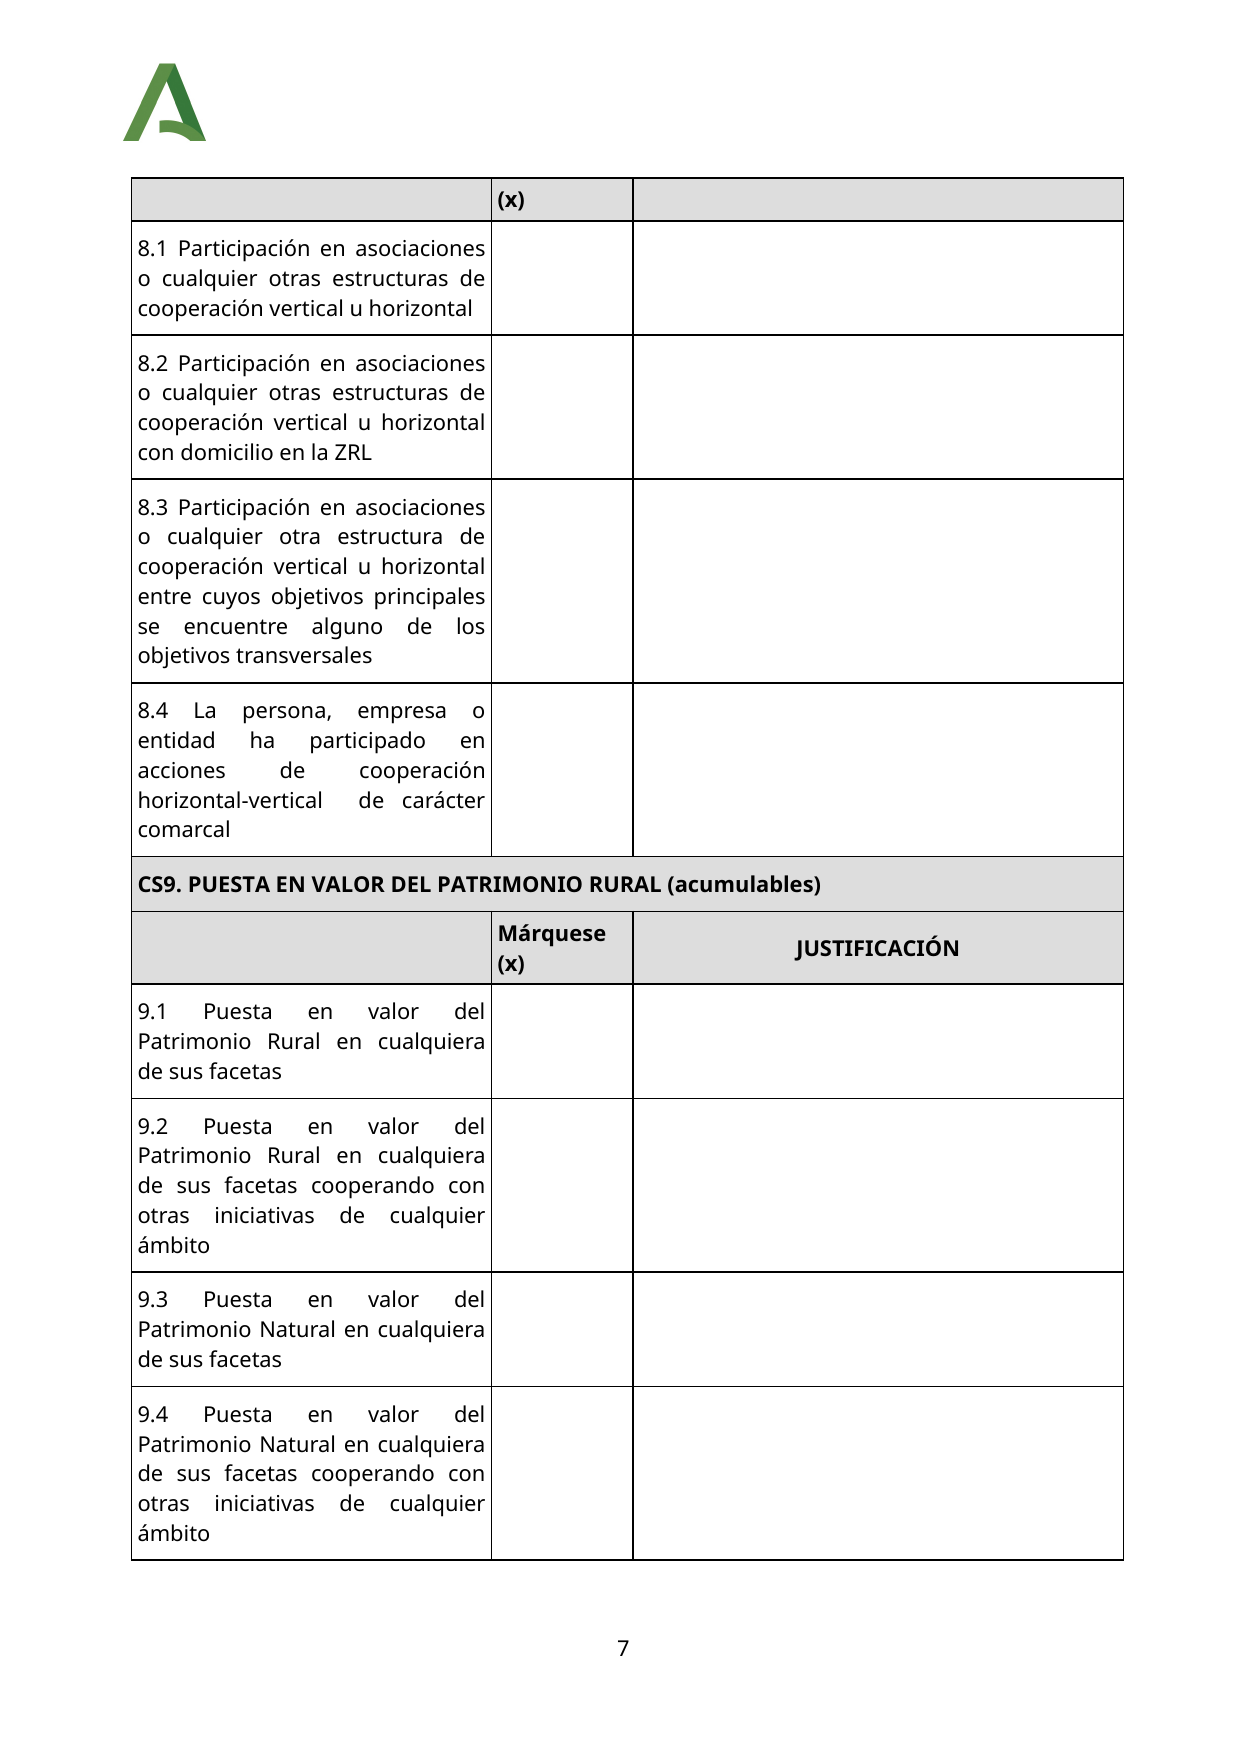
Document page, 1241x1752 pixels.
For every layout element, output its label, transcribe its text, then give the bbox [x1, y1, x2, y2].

table_cell [634, 684, 1123, 856]
table_cell 9.3 Puesta en valor del Patrimonio Natural en cualquiera de sus facetas [132, 1273, 491, 1386]
table_cell 8.1 Participación en asociaciones o cualquier otras estructuras de cooperación vertical u horizontal [132, 222, 491, 334]
table_cell [132, 179, 491, 220]
table_cell [634, 336, 1123, 478]
table_cell [634, 1099, 1123, 1271]
table_cell [634, 985, 1123, 1097]
table_cell 8.2 Participación en asociaciones o cualquier otras estructuras de cooperación vertical u horizontal con domicilio en la ZRL [132, 336, 491, 478]
table_cell [634, 179, 1123, 220]
table_cell [492, 336, 632, 478]
table_cell JUSTIFICACIÓN [634, 912, 1123, 983]
table_cell [492, 684, 632, 856]
table_cell [634, 1273, 1123, 1386]
table_cell 8.3 Participación en asociaciones o cualquier otra estructura de cooperación vertical u horizontal entre cuyos objetivos principales se encuentre alguno de los objetivos transversales [132, 480, 491, 682]
table_cell 9.2 Puesta en valor del Patrimonio Rural en cualquiera de sus facetas cooperando con otras iniciativas de cualquier ámbito [132, 1099, 491, 1271]
table_cell CS9. PUESTA EN VALOR DEL PATRIMONIO RURAL (acumulables) [132, 857, 1123, 911]
table_cell 8.4 La persona, empresa o entidad ha participado en acciones de cooperación horizontal-vertical de carácter comarcal [132, 684, 491, 856]
table_cell (x) [492, 179, 632, 220]
table_cell [634, 222, 1123, 334]
table_cell [634, 1387, 1123, 1559]
table_cell [492, 1387, 632, 1559]
table_cell 9.4 Puesta en valor del Patrimonio Natural en cualquiera de sus facetas cooperando con otras iniciativas de cualquier ámbito [132, 1387, 491, 1559]
table_cell [492, 222, 632, 334]
table_cell [492, 480, 632, 682]
table_cell 9.1 Puesta en valor del Patrimonio Rural en cualquiera de sus facetas [132, 985, 491, 1097]
table_cell [492, 1099, 632, 1271]
table_cell [132, 912, 491, 983]
picture [118, 59, 211, 146]
table_cell Márquese (x) [492, 912, 632, 983]
table_cell [492, 1273, 632, 1386]
table_cell [634, 480, 1123, 682]
table_cell [492, 985, 632, 1097]
